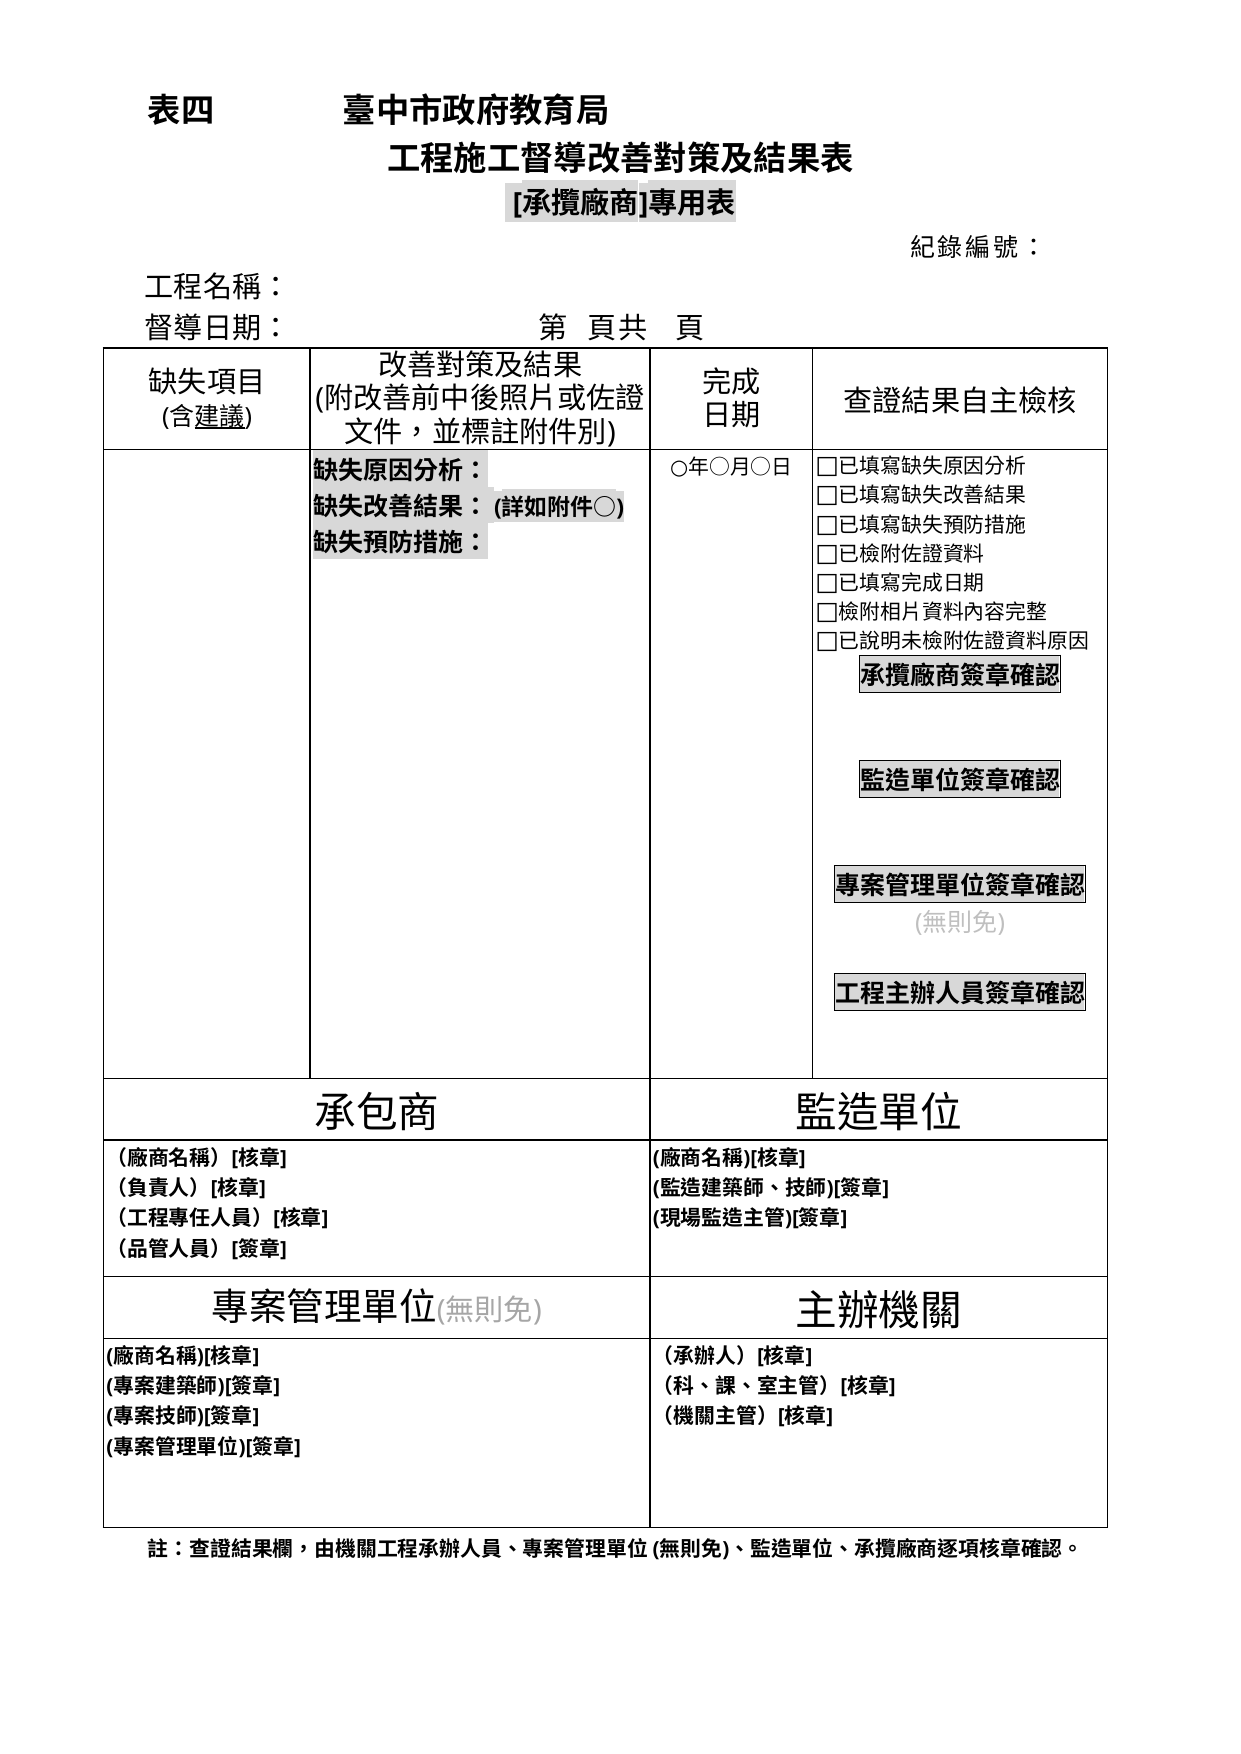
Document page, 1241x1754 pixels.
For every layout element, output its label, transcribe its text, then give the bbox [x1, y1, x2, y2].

table_cell 承包商 [104, 1079, 649, 1139]
table_cell [104, 450, 309, 1077]
table_cell (廠商名稱)[核章] (專案建築師)[簽章] (專案技師)[簽章] (專案管理單位)[簽章] [104, 1339, 649, 1527]
text 紀錄編號： [144, 222, 1049, 264]
table_cell 監造單位 [651, 1079, 1107, 1139]
text [承攬廠商]專用表 [148, 180, 1092, 222]
text 註：查證結果欄，由機關工程承辦人員、專案管理單位 (無則免)、監造單位、承攬廠商逐項核章確認。 [148, 1528, 1092, 1564]
table_header 缺失項目 (含建議) [104, 349, 309, 449]
table_cell ○年○月○日 [651, 450, 812, 1077]
text 督導日期： 第 頁共 頁 [144, 306, 1118, 347]
table_cell (廠商名稱)[核章] (監造建築師、技師)[簽章] (現場監造主管)[簽章] [651, 1141, 1107, 1276]
table_header 完成 日期 [651, 349, 812, 449]
table_cell 缺失原因分析： 缺失改善結果： (詳如附件○) 缺失預防措施： [311, 450, 649, 1077]
text 工程施工督導改善對策及結果表 [148, 132, 1092, 180]
table_cell （廠商名稱）[核章] （負責人）[核章] （工程專任人員）[核章] （品管人員）[簽章] [104, 1141, 649, 1276]
table_cell （承辦人）[核章] （科、課、室主管）[核章] （機關主管）[核章] [651, 1339, 1107, 1527]
table_header 改善對策及結果 (附改善前中後照片或佐證文件，並標註附件別) [311, 349, 649, 449]
table_cell □已填寫缺失原因分析 □已填寫缺失改善結果 □已填寫缺失預防措施 □已檢附佐證資料 □已填寫完成日期 □檢附相片資料內容完整 □已說明未檢附佐證資料原因 承攬廠商簽章確認 監造單位簽章確認 專案管理單位簽章確認 (無則免) 工程主辦人員簽章確認 [813, 450, 1107, 1077]
table_cell 專案管理單位(無則免) [104, 1277, 649, 1337]
text 工程名稱： [144, 264, 1049, 306]
table_cell 主辦機關 [651, 1277, 1107, 1337]
table_header 查證結果自主檢核 [813, 349, 1107, 449]
text 表四 臺中市政府教育局 [148, 83, 1092, 132]
